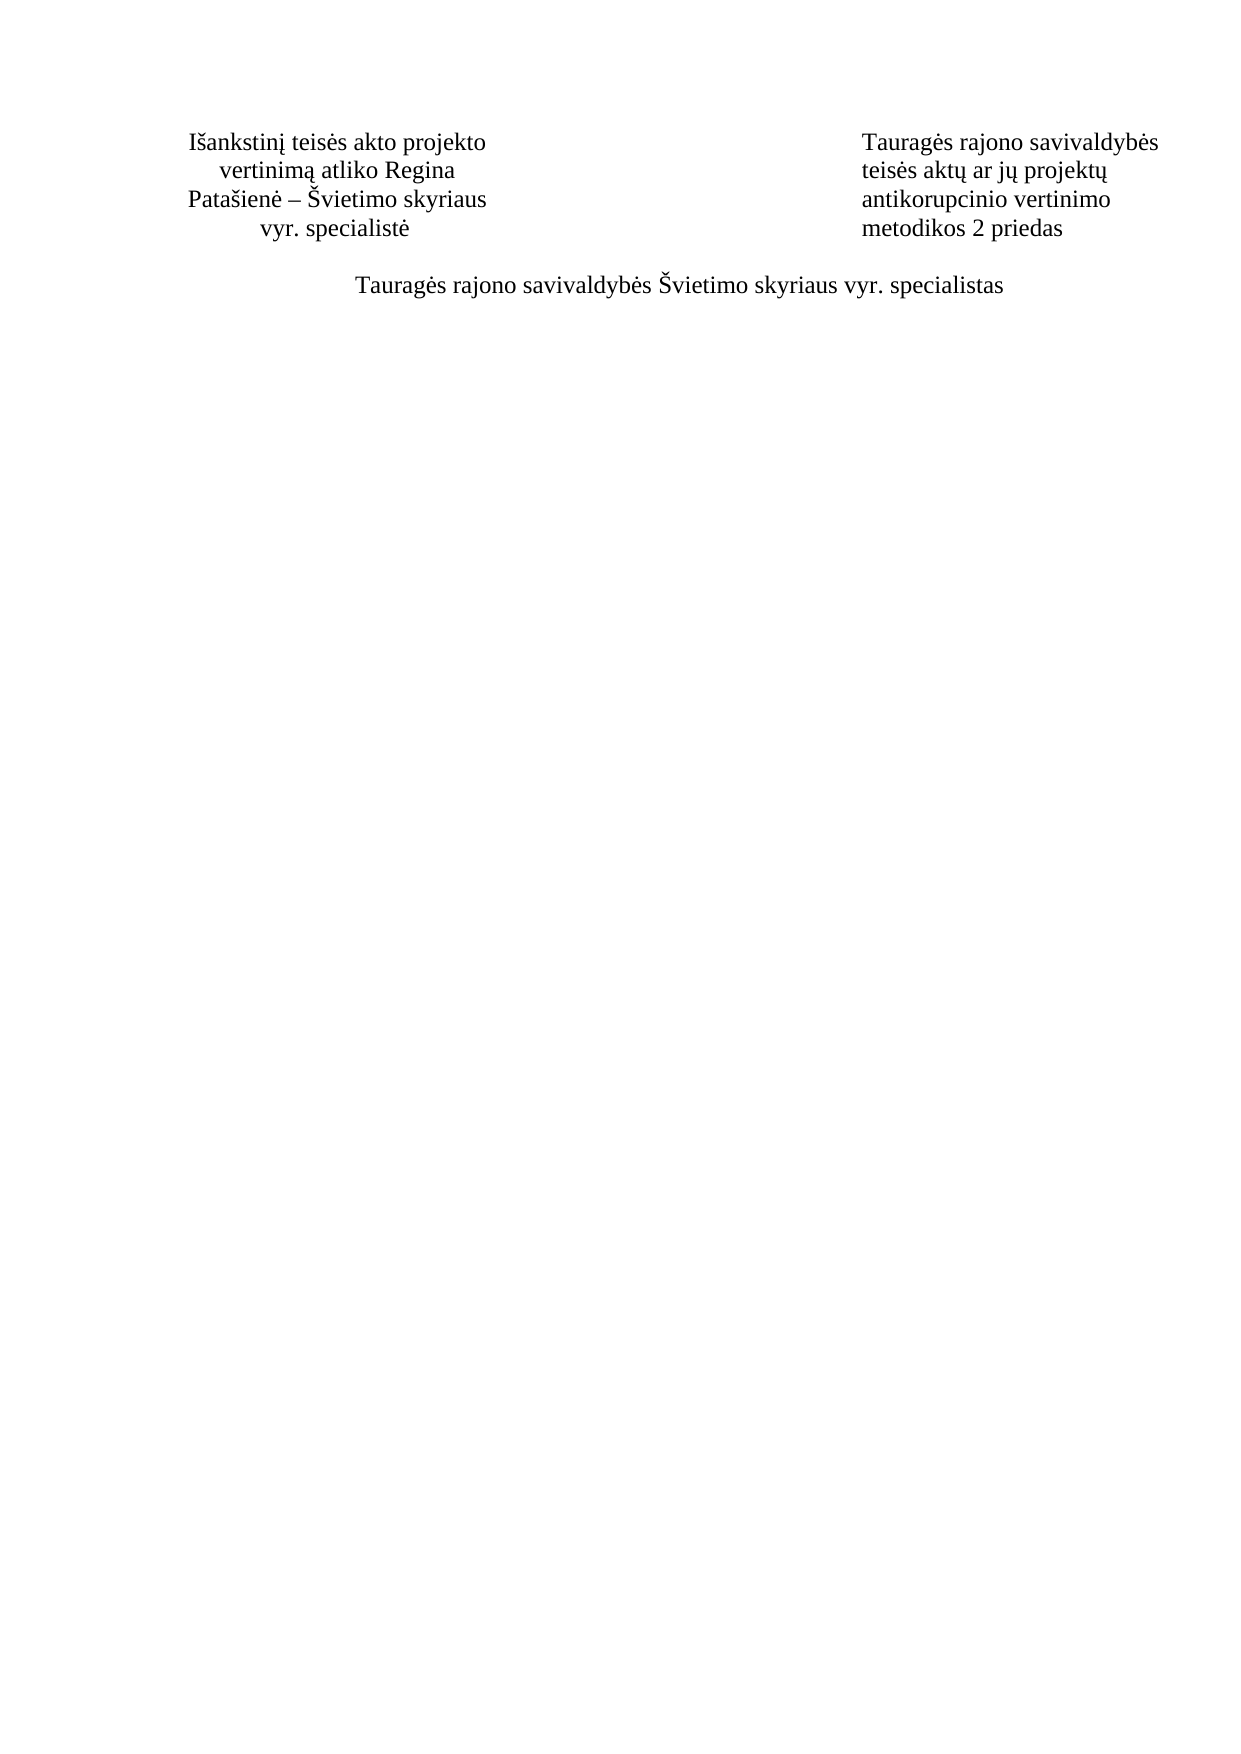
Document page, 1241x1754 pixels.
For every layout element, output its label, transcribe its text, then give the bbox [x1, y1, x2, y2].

table_header Tauragės rajono savivaldybės teisės aktų ar jų projektų antikorupcinio vertinimo metodikos 2 priedas [850, 127, 1192, 242]
text Tauragės rajono savivaldybės Švietimo skyriaus vyr. specialistas [177, 270, 1181, 299]
table_header [508, 127, 850, 242]
table_header Išankstinį teisės akto projekto vertinimą atliko Regina Patašienė – Švietimo skyriaus vyr. specialistė [166, 127, 508, 242]
